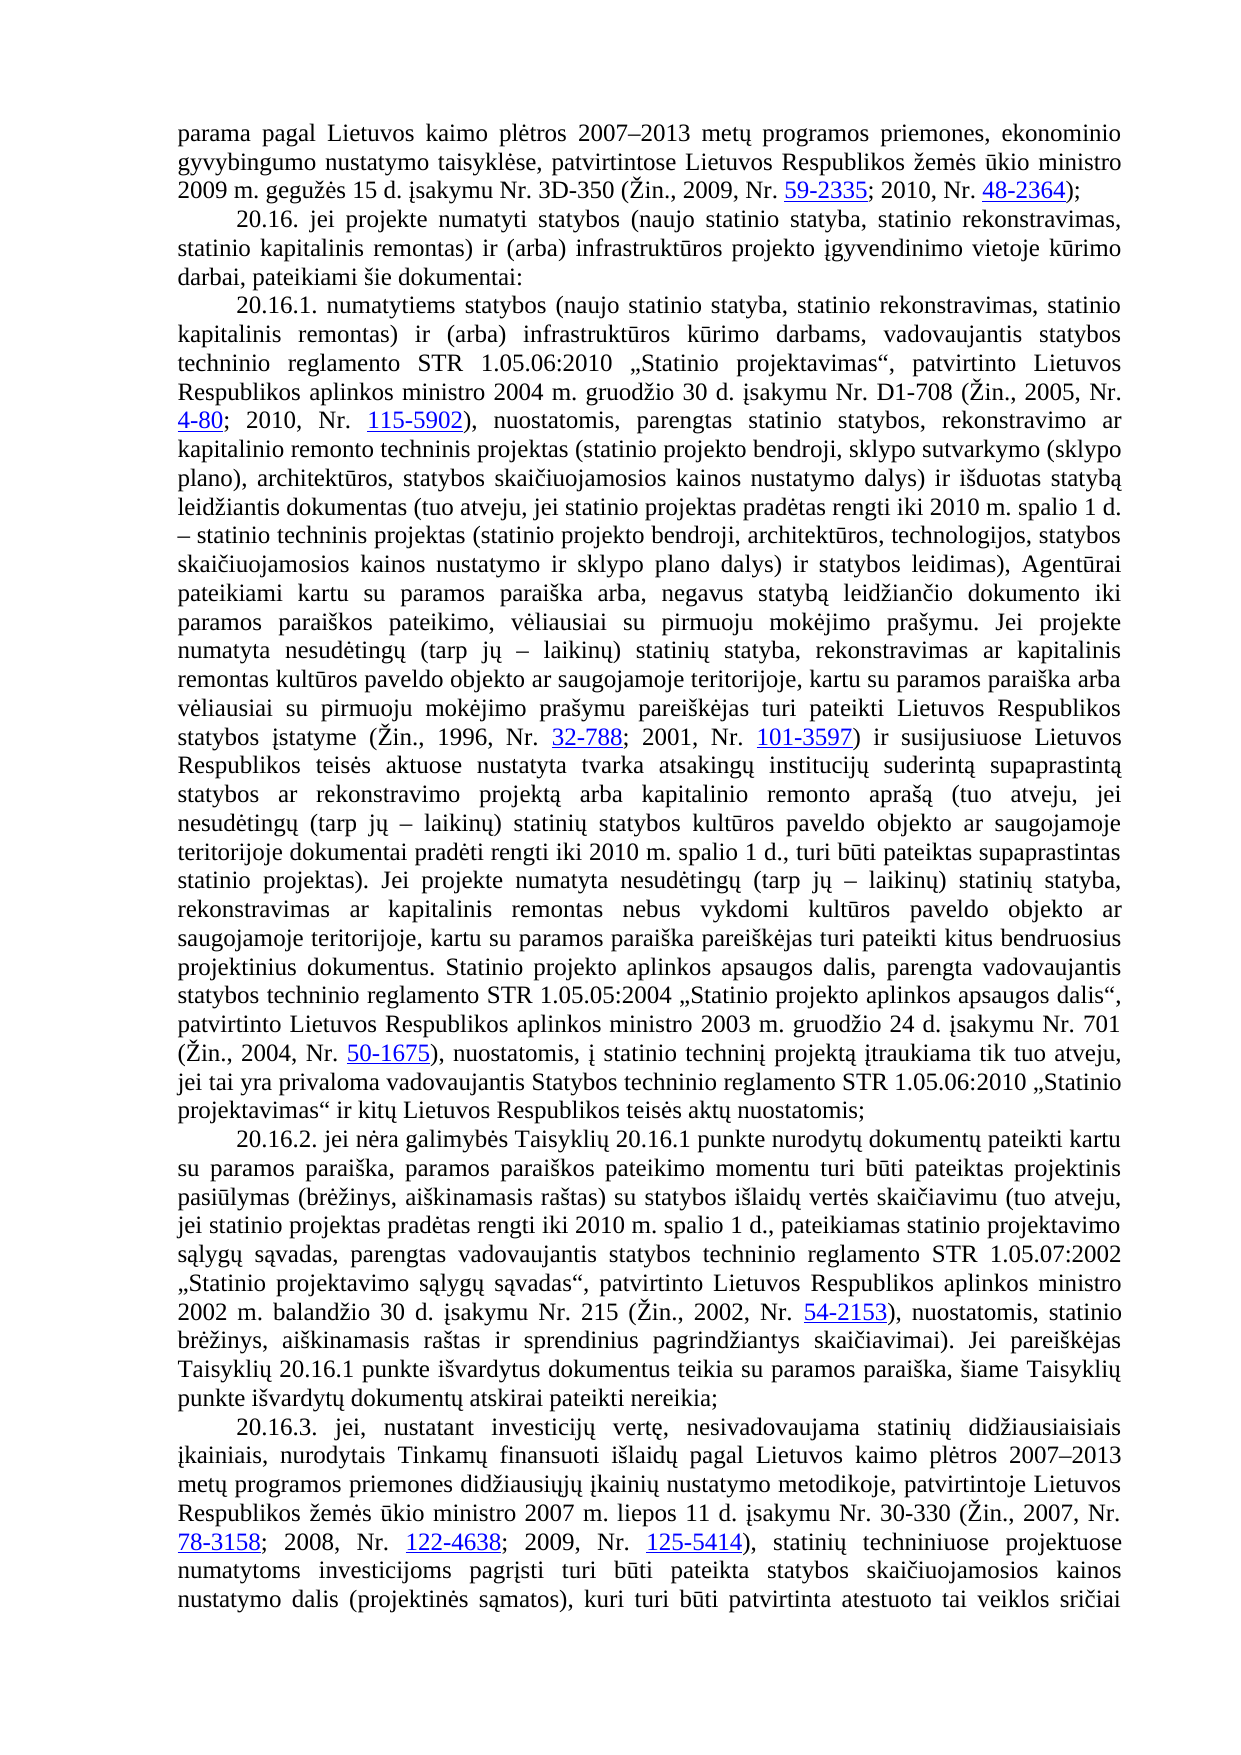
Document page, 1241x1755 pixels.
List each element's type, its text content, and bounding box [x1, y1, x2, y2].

text 20.16. jei projekte numatyti statybos (naujo statinio statyba, statinio rekonstravimas, statinio kapitalinis remontas) ir (arba) infrastruktūros projekto įgyvendinimo vietoje kūrimo darbai, pateikiami šie dokumentai: [177, 204, 1122, 291]
text parama pagal Lietuvos kaimo plėtros 2007–2013 metų programos priemones, ekonominio gyvybingumo nustatymo taisyklėse, patvirtintose Lietuvos Respublikos žemės ūkio ministro 2009 m. gegužės 15 d. įsakymu Nr. 3D-350 (Žin., 2009, Nr. 59-2335; 2010, Nr. 48-2364); [177, 118, 1122, 204]
text 20.16.2. jei nėra galimybės Taisyklių 20.16.1 punkte nurodytų dokumentų pateikti kartu su paramos paraiška, paramos paraiškos pateikimo momentu turi būti pateiktas projektinis pasiūlymas (brėžinys, aiškinamasis raštas) su statybos išlaidų vertės skaičiavimu (tuo atveju, jei statinio projektas pradėtas rengti iki 2010 m. spalio 1 d., pateikiamas statinio projektavimo sąlygų sąvadas, parengtas vadovaujantis statybos techninio reglamento STR 1.05.07:2002 „Statinio projektavimo sąlygų sąvadas“, patvirtinto Lietuvos Respublikos aplinkos ministro 2002 m. balandžio 30 d. įsakymu Nr. 215 (Žin., 2002, Nr. 54-2153), nuostatomis, statinio brėžinys, aiškinamasis raštas ir sprendinius pagrindžiantys skaičiavimai). Jei pareiškėjas Taisyklių 20.16.1 punkte išvardytus dokumentus teikia su paramos paraiška, šiame Taisyklių punkte išvardytų dokumentų atskirai pateikti nereikia; [177, 1124, 1122, 1412]
text 20.16.3. jei, nustatant investicijų vertę, nesivadovaujama statinių didžiausiaisiais įkainiais, nurodytais Tinkamų finansuoti išlaidų pagal Lietuvos kaimo plėtros 2007–2013 metų programos priemones didžiausiųjų įkainių nustatymo metodikoje, patvirtintoje Lietuvos Respublikos žemės ūkio ministro 2007 m. liepos 11 d. įsakymu Nr. 30-330 (Žin., 2007, Nr. 78-3158; 2008, Nr. 122-4638; 2009, Nr. 125-5414), statinių techniniuose projektuose numatytoms investicijoms pagrįsti turi būti pateikta statybos skaičiuojamosios kainos nustatymo dalis (projektinės sąmatos), kuri turi būti patvirtinta atestuoto tai veiklos sričiai [177, 1412, 1122, 1613]
text 20.16.1. numatytiems statybos (naujo statinio statyba, statinio rekonstravimas, statinio kapitalinis remontas) ir (arba) infrastruktūros kūrimo darbams, vadovaujantis statybos techninio reglamento STR 1.05.06:2010 „Statinio projektavimas“, patvirtinto Lietuvos Respublikos aplinkos ministro 2004 m. gruodžio 30 d. įsakymu Nr. D1-708 (Žin., 2005, Nr. 4-80; 2010, Nr. 115-5902), nuostatomis, parengtas statinio statybos, rekonstravimo ar kapitalinio remonto techninis projektas (statinio projekto bendroji, sklypo sutvarkymo (sklypo plano), architektūros, statybos skaičiuojamosios kainos nustatymo dalys) ir išduotas statybą leidžiantis dokumentas (tuo atveju, jei statinio projektas pradėtas rengti iki 2010 m. spalio 1 d. – statinio techninis projektas (statinio projekto bendroji, architektūros, technologijos, statybos skaičiuojamosios kainos nustatymo ir sklypo plano dalys) ir statybos leidimas), Agentūrai pateikiami kartu su paramos paraiška arba, negavus statybą leidžiančio dokumento iki paramos paraiškos pateikimo, vėliausiai su pirmuoju mokėjimo prašymu. Jei projekte numatyta nesudėtingų (tarp jų – laikinų) statinių statyba, rekonstravimas ar kapitalinis remontas kultūros paveldo objekto ar saugojamoje teritorijoje, kartu su paramos paraiška arba vėliausiai su pirmuoju mokėjimo prašymu pareiškėjas turi pateikti Lietuvos Respublikos statybos įstatyme (Žin., 1996, Nr. 32-788; 2001, Nr. 101-3597) ir susijusiuose Lietuvos Respublikos teisės aktuose nustatyta tvarka atsakingų institucijų suderintą supaprastintą statybos ar rekonstravimo projektą arba kapitalinio remonto aprašą (tuo atveju, jei nesudėtingų (tarp jų – laikinų) statinių statybos kultūros paveldo objekto ar saugojamoje teritorijoje dokumentai pradėti rengti iki 2010 m. spalio 1 d., turi būti pateiktas supaprastintas statinio projektas). Jei projekte numatyta nesudėtingų (tarp jų – laikinų) statinių statyba, rekonstravimas ar kapitalinis remontas nebus vykdomi kultūros paveldo objekto ar saugojamoje teritorijoje, kartu su paramos paraiška pareiškėjas turi pateikti kitus bendruosius projektinius dokumentus. Statinio projekto aplinkos apsaugos dalis, parengta vadovaujantis statybos techninio reglamento STR 1.05.05:2004 „Statinio projekto aplinkos apsaugos dalis“, patvirtinto Lietuvos Respublikos aplinkos ministro 2003 m. gruodžio 24 d. įsakymu Nr. 701 (Žin., 2004, Nr. 50-1675), nuostatomis, į statinio techninį projektą įtraukiama tik tuo atveju, jei tai yra privaloma vadovaujantis Statybos techninio reglamento STR 1.05.06:2010 „Statinio projektavimas“ ir kitų Lietuvos Respublikos teisės aktų nuostatomis; [177, 291, 1122, 1124]
